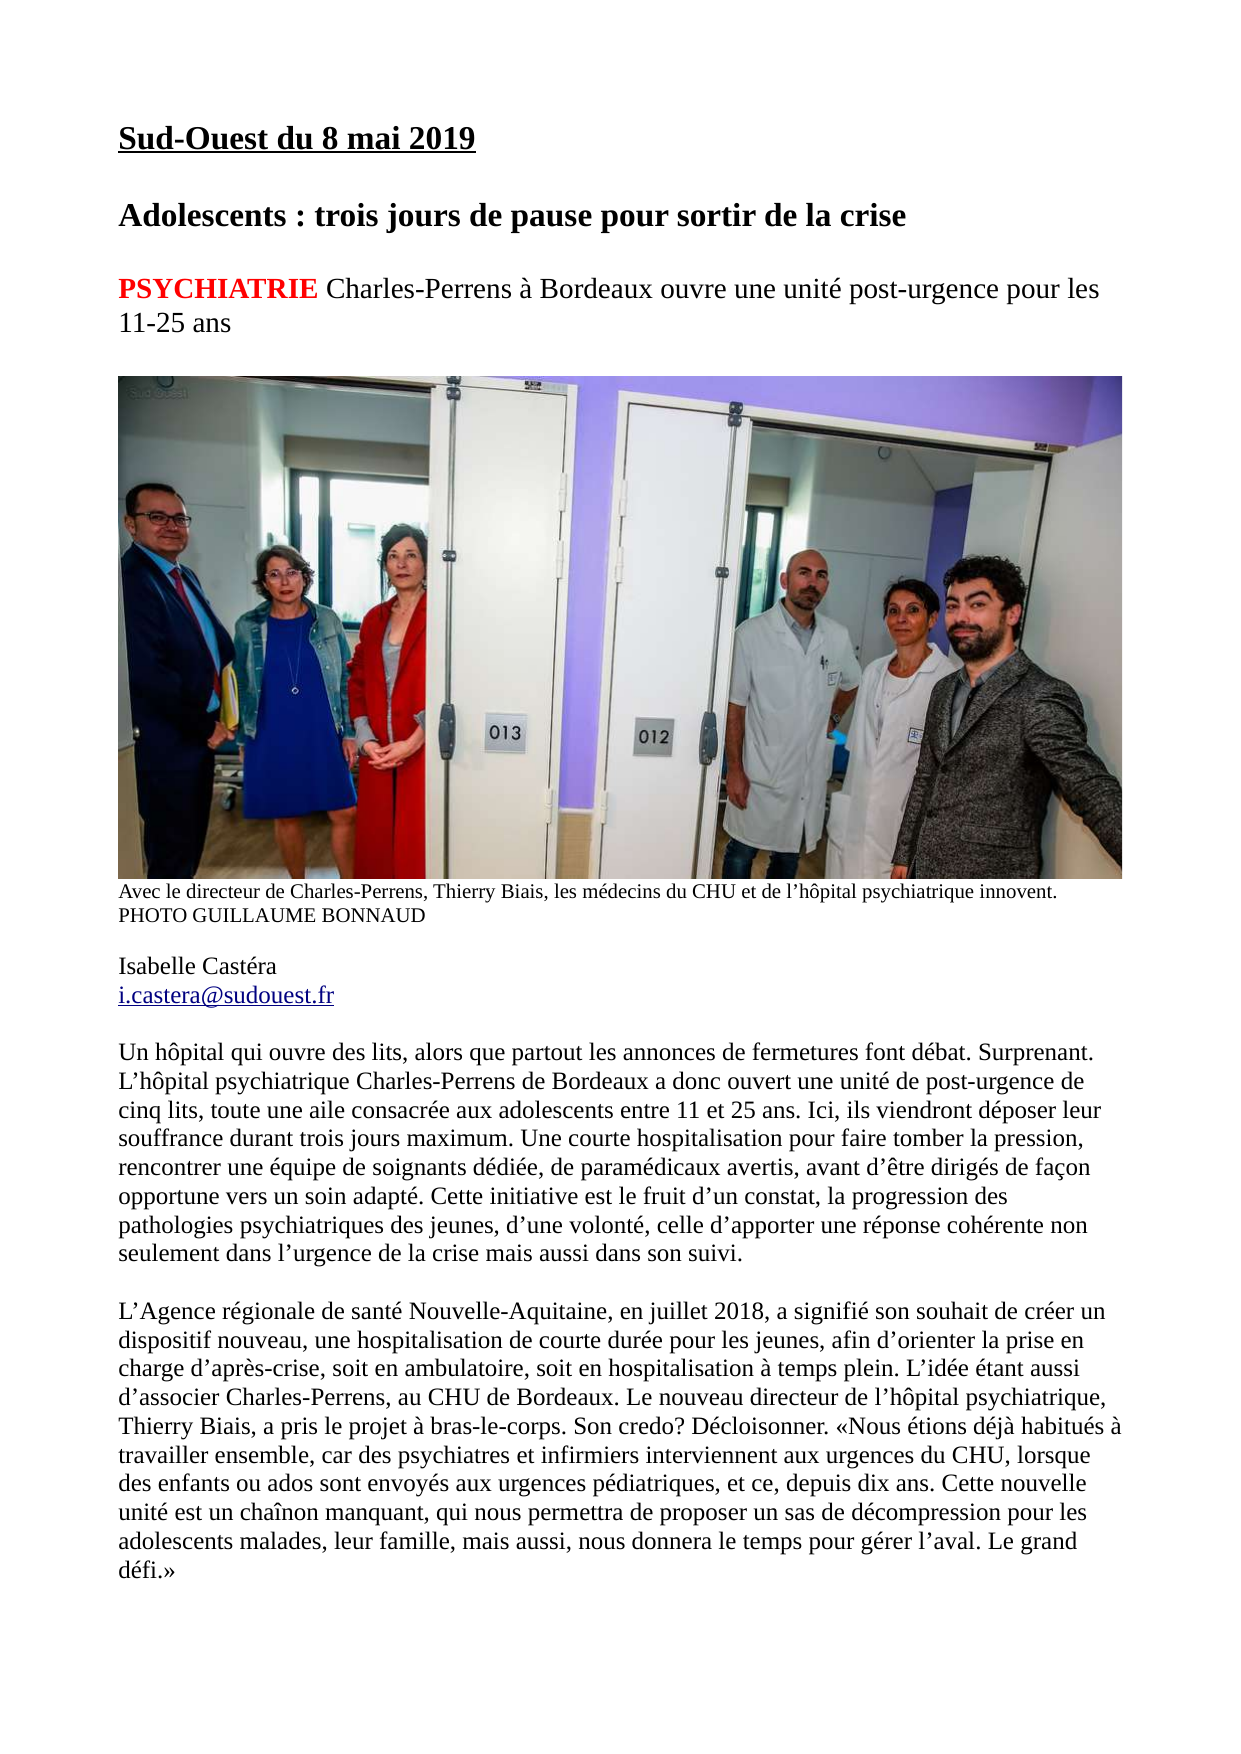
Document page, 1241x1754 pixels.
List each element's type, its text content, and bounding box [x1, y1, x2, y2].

text Adolescents : trois jours de pause pour sortir de la crise [118, 195, 1122, 233]
text Isabelle Castéra [118, 951, 1122, 980]
text PSYCHIATRIE Charles-Perrens à Bordeaux ouvre une unité post-urgence pour les 11-25 ans [118, 271, 1122, 338]
picture [118, 376, 1123, 879]
text Avec le directeur de Charles-Perrens, Thierry Biais, les médecins du CHU et de l’hôpital psychiatrique innovent. PHOTO GUILLAUME BONNAUD [118, 879, 1122, 927]
text i.castera@sudouest.fr [118, 980, 1122, 1008]
text L’Agence régionale de santé Nouvelle-Aquitaine, en juillet 2018, a signifié son souhait de créer un dispositif nouveau, une hospitalisation de courte durée pour les jeunes, afin d’orienter la prise en charge d’après-crise, soit en ambulatoire, soit en hospitalisation à temps plein. L’idée étant aussi d’associer Charles-Perrens, au CHU de Bordeaux. Le nouveau directeur de l’hôpital psychiatrique, Thierry Biais, a pris le projet à bras-le-corps. Son credo? Décloisonner. «Nous étions déjà habitués à travailler ensemble, car des psychiatres et infirmiers interviennent aux urgences du CHU, lorsque des enfants ou ados sont envoyés aux urgences pédiatriques, et ce, depuis dix ans. Cette nouvelle unité est un chaînon manquant, qui nous permettra de proposer un sas de décompression pour les adolescents malades, leur famille, mais aussi, nous donnera le temps pour gérer l’aval. Le grand défi.» [118, 1296, 1122, 1583]
text Sud-Ouest du 8 mai 2019 [118, 118, 1122, 156]
text Un hôpital qui ouvre des lits, alors que partout les annonces de fermetures font débat. Surprenant. L’hôpital psychiatrique Charles-Perrens de Bordeaux a donc ouvert une unité de post-urgence de cinq lits, toute une aile consacrée aux adolescents entre 11 et 25 ans. Ici, ils viendront déposer leur souffrance durant trois jours maximum. Une courte hospitalisation pour faire tomber la pression, rencontrer une équipe de soignants dédiée, de paramédicaux avertis, avant d’être dirigés de façon opportune vers un soin adapté. Cette initiative est le fruit d’un constat, la progression des pathologies psychiatriques des jeunes, d’une volonté, celle d’apporter une réponse cohérente non seulement dans l’urgence de la crise mais aussi dans son suivi. [118, 1037, 1122, 1267]
